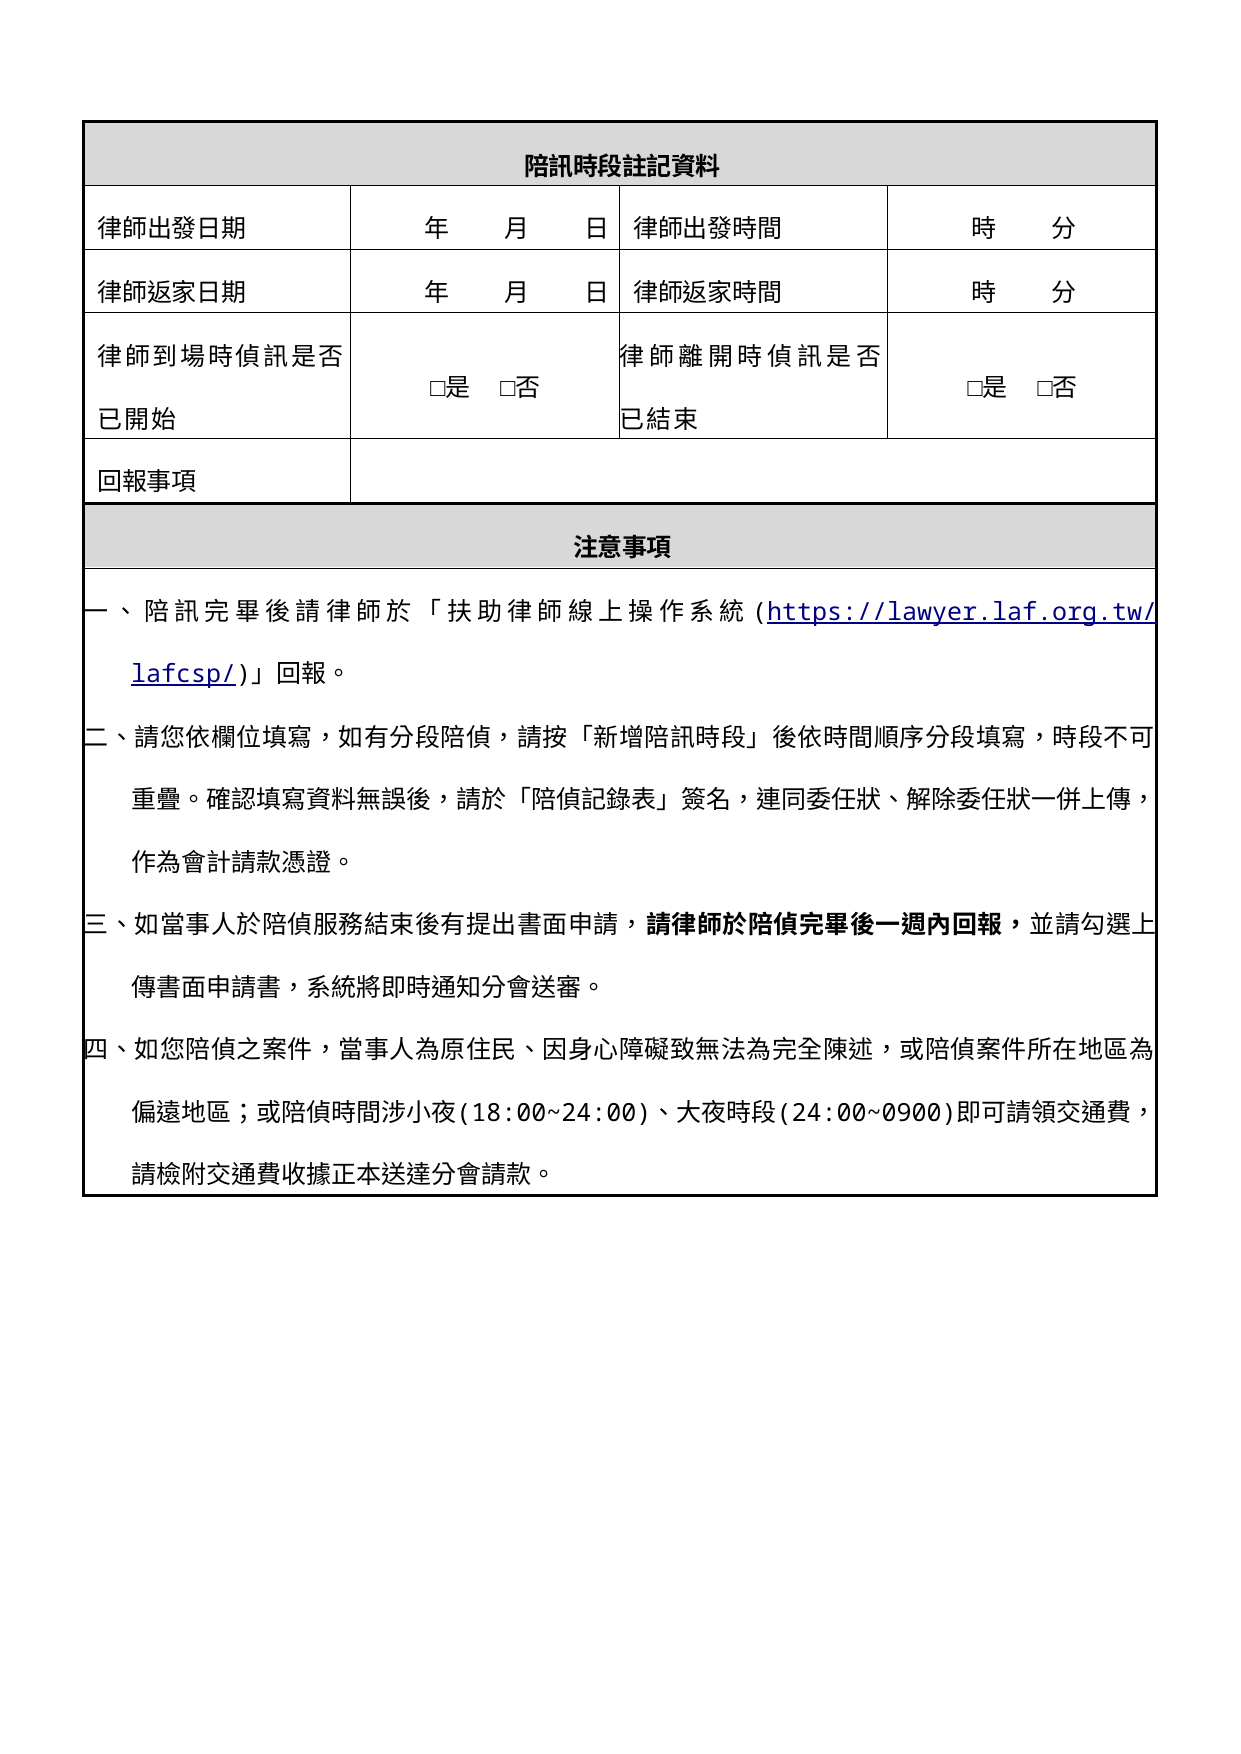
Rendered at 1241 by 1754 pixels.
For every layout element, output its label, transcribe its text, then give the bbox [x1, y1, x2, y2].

table_cell 律師到場時偵訊是否已開始 [85, 313, 350, 438]
table_cell [351, 439, 1155, 502]
table_cell 回報事項 [85, 439, 350, 502]
table_cell 一、陪訊完畢後請律師於「扶助律師線上操作系統(https://lawyer.laf.org.tw/lafcsp/)」回報。 二、請您依欄位填寫，如有分段陪偵，請按「新增陪訊時段」後依時間順序分段填寫，時段不可重疊。確認填寫資料無誤後，請於「陪偵記錄表」簽名，連同委任狀、解除委任狀一併上傳，作為會計請款憑證。 三、如當事人於陪偵服務結束後有提出書面申請，請律師於陪偵完畢後一週內回報，並請勾選上傳書面申請書，系統將即時通知分會送審。 四、如您陪偵之案件，當事人為原住民、因身心障礙致無法為完全陳述，或陪偵案件所在地區為偏遠地區；或陪偵時間涉小夜(18:00~24:00)、大夜時段(24:00~0900)即可請領交通費，請檢附交通費收據正本送達分會請款。 [85, 569, 1155, 1193]
table_cell 陪訊時段註記資料 [85, 123, 1155, 185]
table_cell 律師返家日期 [85, 250, 350, 312]
table_cell 時 分 [888, 186, 1155, 249]
table_cell 律師離開時偵訊是否已結束 [620, 313, 887, 438]
table_cell 時 分 [888, 250, 1155, 312]
table_cell □是 □否 [351, 313, 619, 438]
table_cell 律師出發日期 [85, 186, 350, 249]
table_cell 注意事項 [85, 505, 1155, 567]
table_cell 年 月 日 [351, 250, 619, 312]
table_cell 年 月 日 [351, 186, 619, 249]
table_cell □是 □否 [888, 313, 1155, 438]
table_cell 律師返家時間 [620, 250, 887, 312]
table_cell 律師出發時間 [620, 186, 887, 249]
